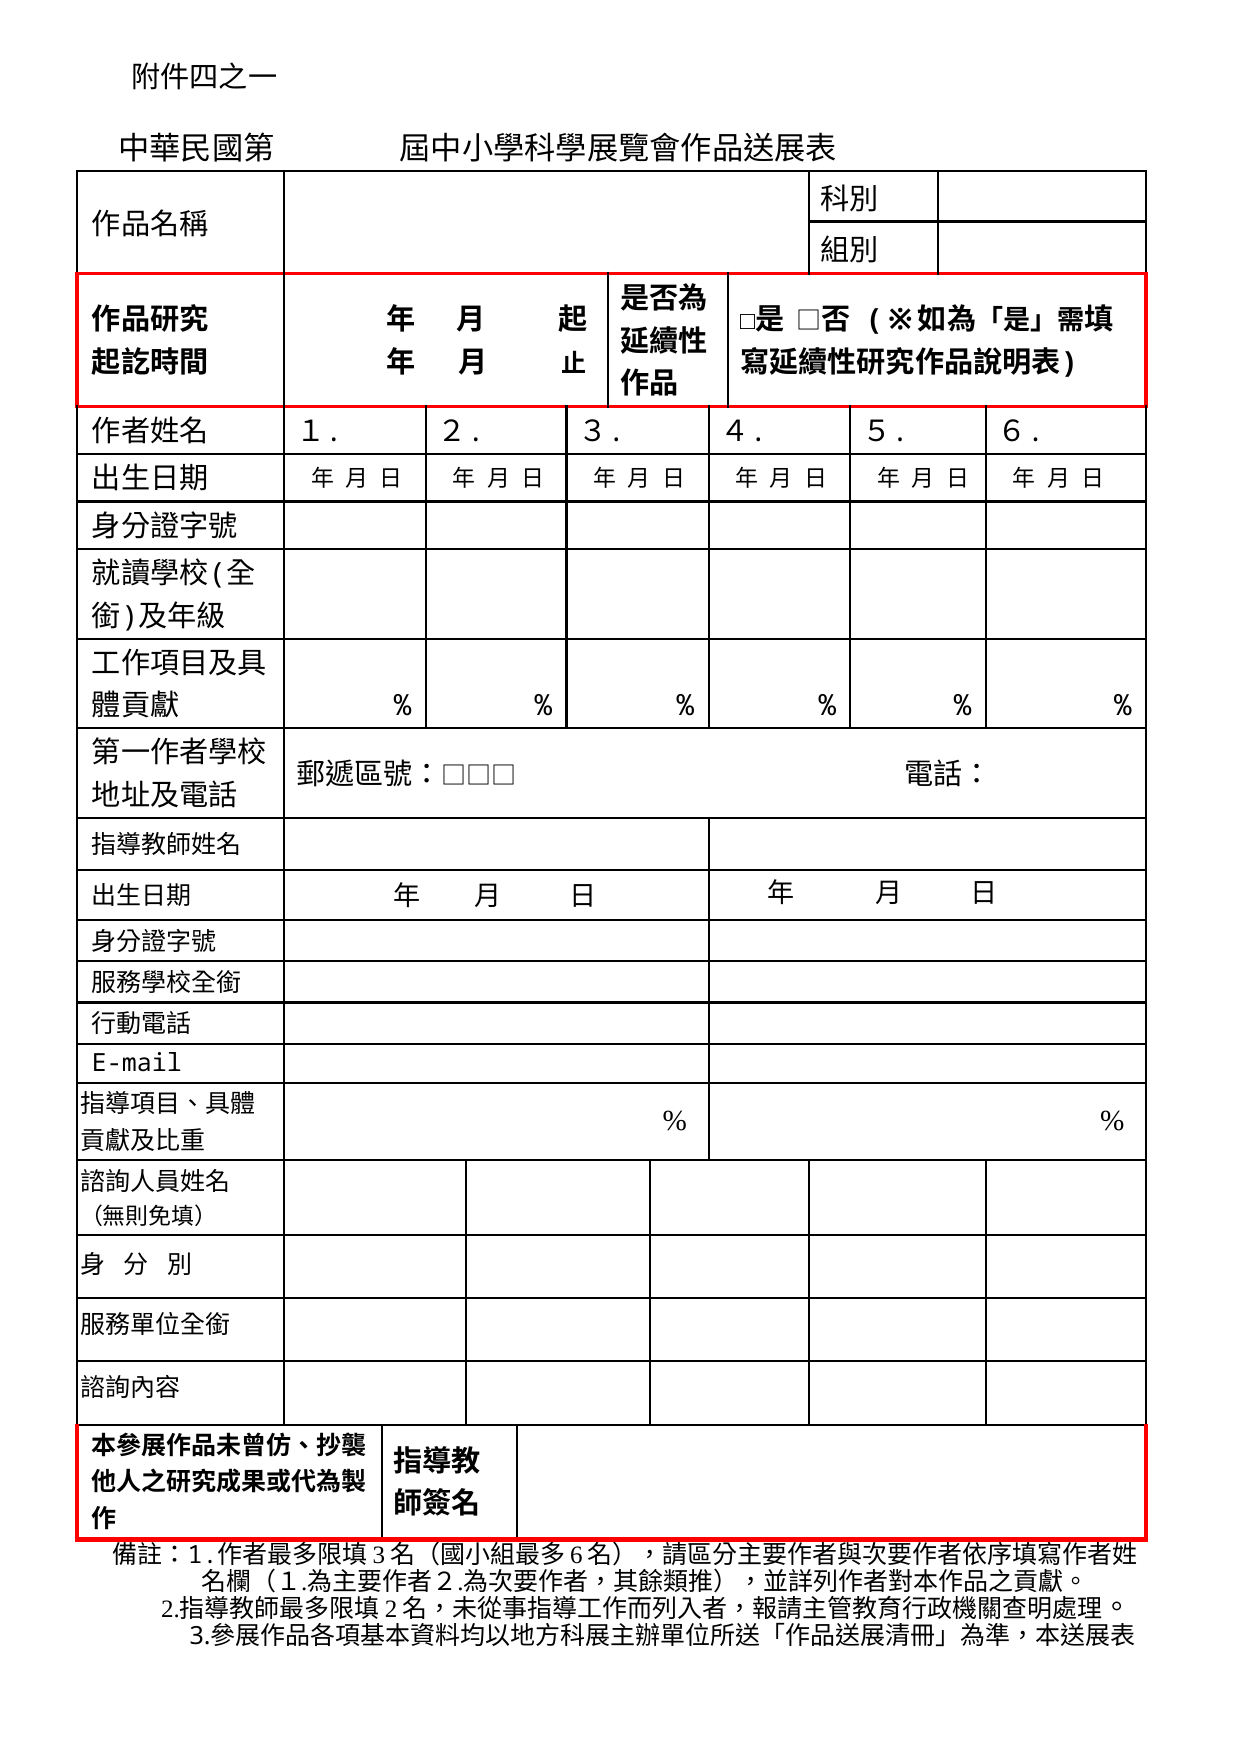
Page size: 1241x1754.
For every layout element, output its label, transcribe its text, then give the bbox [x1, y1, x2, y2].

table_cell 指導教師姓名 [78, 819, 283, 869]
table_cell 年 月 日 [851, 455, 985, 500]
table_cell 行動電話 [78, 1004, 283, 1043]
table_cell 第一作者學校地址及電話 [78, 729, 283, 817]
table_cell ３. [568, 408, 708, 453]
table_cell [710, 503, 849, 548]
table_cell 出生日期 [78, 871, 283, 919]
table_cell [710, 921, 1145, 960]
table_cell 身分證字號 [78, 503, 283, 548]
table_cell 身分別 [78, 1236, 283, 1297]
table_cell [710, 550, 849, 637]
table_cell [285, 1004, 708, 1043]
table_header 科別 [810, 172, 937, 220]
table_cell [651, 1362, 808, 1423]
table_cell ５. [851, 408, 985, 453]
table_cell 指導項目、具體貢獻及比重 [78, 1084, 283, 1159]
table_cell [810, 1236, 985, 1297]
table_cell [467, 1236, 649, 1297]
table_cell [285, 1045, 708, 1082]
table_header 作品名稱 [78, 172, 283, 272]
table_cell 身分證字號 [78, 921, 283, 960]
table_cell [568, 550, 708, 637]
table_cell 就讀學校(全銜)及年級 [78, 550, 283, 637]
table_cell 組別 [810, 223, 937, 272]
table_cell [427, 503, 565, 548]
table_cell [467, 1362, 649, 1423]
table_cell 服務單位全銜 [78, 1299, 283, 1360]
table_cell 年 月 日 [285, 455, 425, 500]
table_cell [851, 550, 985, 637]
table_cell [651, 1299, 808, 1360]
table_cell 郵遞區號：□□□ 電話： [285, 729, 1145, 817]
table_cell 出生日期 [78, 455, 283, 500]
table_cell [710, 1045, 1145, 1082]
table_cell [810, 1299, 985, 1360]
table_cell [427, 550, 565, 637]
table_cell [285, 550, 425, 637]
table_cell [987, 503, 1145, 548]
table_cell 是否為延續性作品 [609, 275, 727, 404]
table_cell [285, 1161, 465, 1234]
text 附件四之一 [131, 53, 312, 95]
table_cell 年 月 日 [710, 455, 849, 500]
table_cell [810, 1362, 985, 1423]
table_cell 年 月 日 [710, 871, 1145, 919]
table_cell % [285, 1084, 708, 1159]
table_cell 年 月 起 年 月 止 [285, 275, 607, 404]
table_cell ４. [710, 408, 849, 453]
table_cell 本參展作品未曾仿、抄襲他人之研究成果或代為製作 [79, 1426, 381, 1537]
table_cell % [568, 640, 708, 727]
table_cell % [851, 640, 985, 727]
table_cell ６. [987, 408, 1145, 453]
table_cell [987, 550, 1145, 637]
table_header [285, 172, 808, 272]
table_cell [518, 1426, 1144, 1537]
table_cell [710, 819, 1145, 869]
table_cell 作者姓名 [78, 408, 283, 453]
text 2.指導教師最多限填2名，未從事指導工作而列入者，報請主管教育行政機關查明處理。 [136, 1596, 1152, 1623]
table_cell [987, 1236, 1145, 1297]
table_cell % [427, 640, 565, 727]
table_cell [987, 1362, 1145, 1423]
table_cell [285, 1362, 465, 1423]
table_cell 年 月 日 [427, 455, 565, 500]
table_cell [285, 962, 708, 1001]
table_cell [285, 1299, 465, 1360]
table_cell [568, 503, 708, 548]
table_cell [810, 1161, 985, 1234]
table_cell 指導教師簽名 [383, 1426, 516, 1537]
table_cell [987, 1299, 1145, 1360]
table_cell 諮詢內容 [78, 1362, 283, 1423]
table_cell □是 □否 (※如為「是」需填寫延續性研究作品說明表) [729, 275, 1144, 404]
table_cell [987, 1161, 1145, 1234]
table_cell 作品研究 起訖時間 [79, 275, 283, 404]
table_cell % [285, 640, 425, 727]
table_cell % [710, 1084, 1145, 1159]
table_cell [710, 962, 1145, 1001]
table_cell [851, 503, 985, 548]
table_cell [467, 1161, 649, 1234]
table_cell [710, 1004, 1145, 1043]
table_cell 諮詢人員姓名 （無則免填） [78, 1161, 283, 1234]
table_cell [467, 1299, 649, 1360]
table_cell [939, 223, 1145, 272]
table_header [939, 172, 1145, 220]
table_cell E-mail [78, 1045, 283, 1082]
table_cell [285, 819, 708, 869]
table_cell 工作項目及具體貢獻 [78, 640, 283, 727]
table_cell 年 月 日 [285, 871, 708, 919]
table_cell % [710, 640, 849, 727]
table_cell 服務學校全銜 [78, 962, 283, 1001]
table_cell [651, 1236, 808, 1297]
text 備註：1.作者最多限填3名（國小組最多6名），請區分主要作者與次要作者依序填寫作者姓名欄（１.為主要作者２.為次要作者，其餘類推），並詳列作者對本作品之貢獻。 [112, 1542, 1140, 1596]
table_cell 年 月 日 [987, 455, 1145, 500]
table_cell [285, 921, 708, 960]
table_cell １. [285, 408, 425, 453]
table_cell ２. [427, 408, 565, 453]
table_cell [285, 503, 425, 548]
table_cell % [987, 640, 1145, 727]
table_cell [651, 1161, 808, 1234]
text 3.參展作品各項基本資料均以地方科展主辦單位所送「作品送展清冊」為準，本送展表 [183, 1623, 1152, 1650]
table_cell 年 月 日 [568, 455, 708, 500]
table_cell [285, 1236, 465, 1297]
text 中華民國第 屆中小學科學展覽會作品送展表 [118, 118, 1122, 170]
